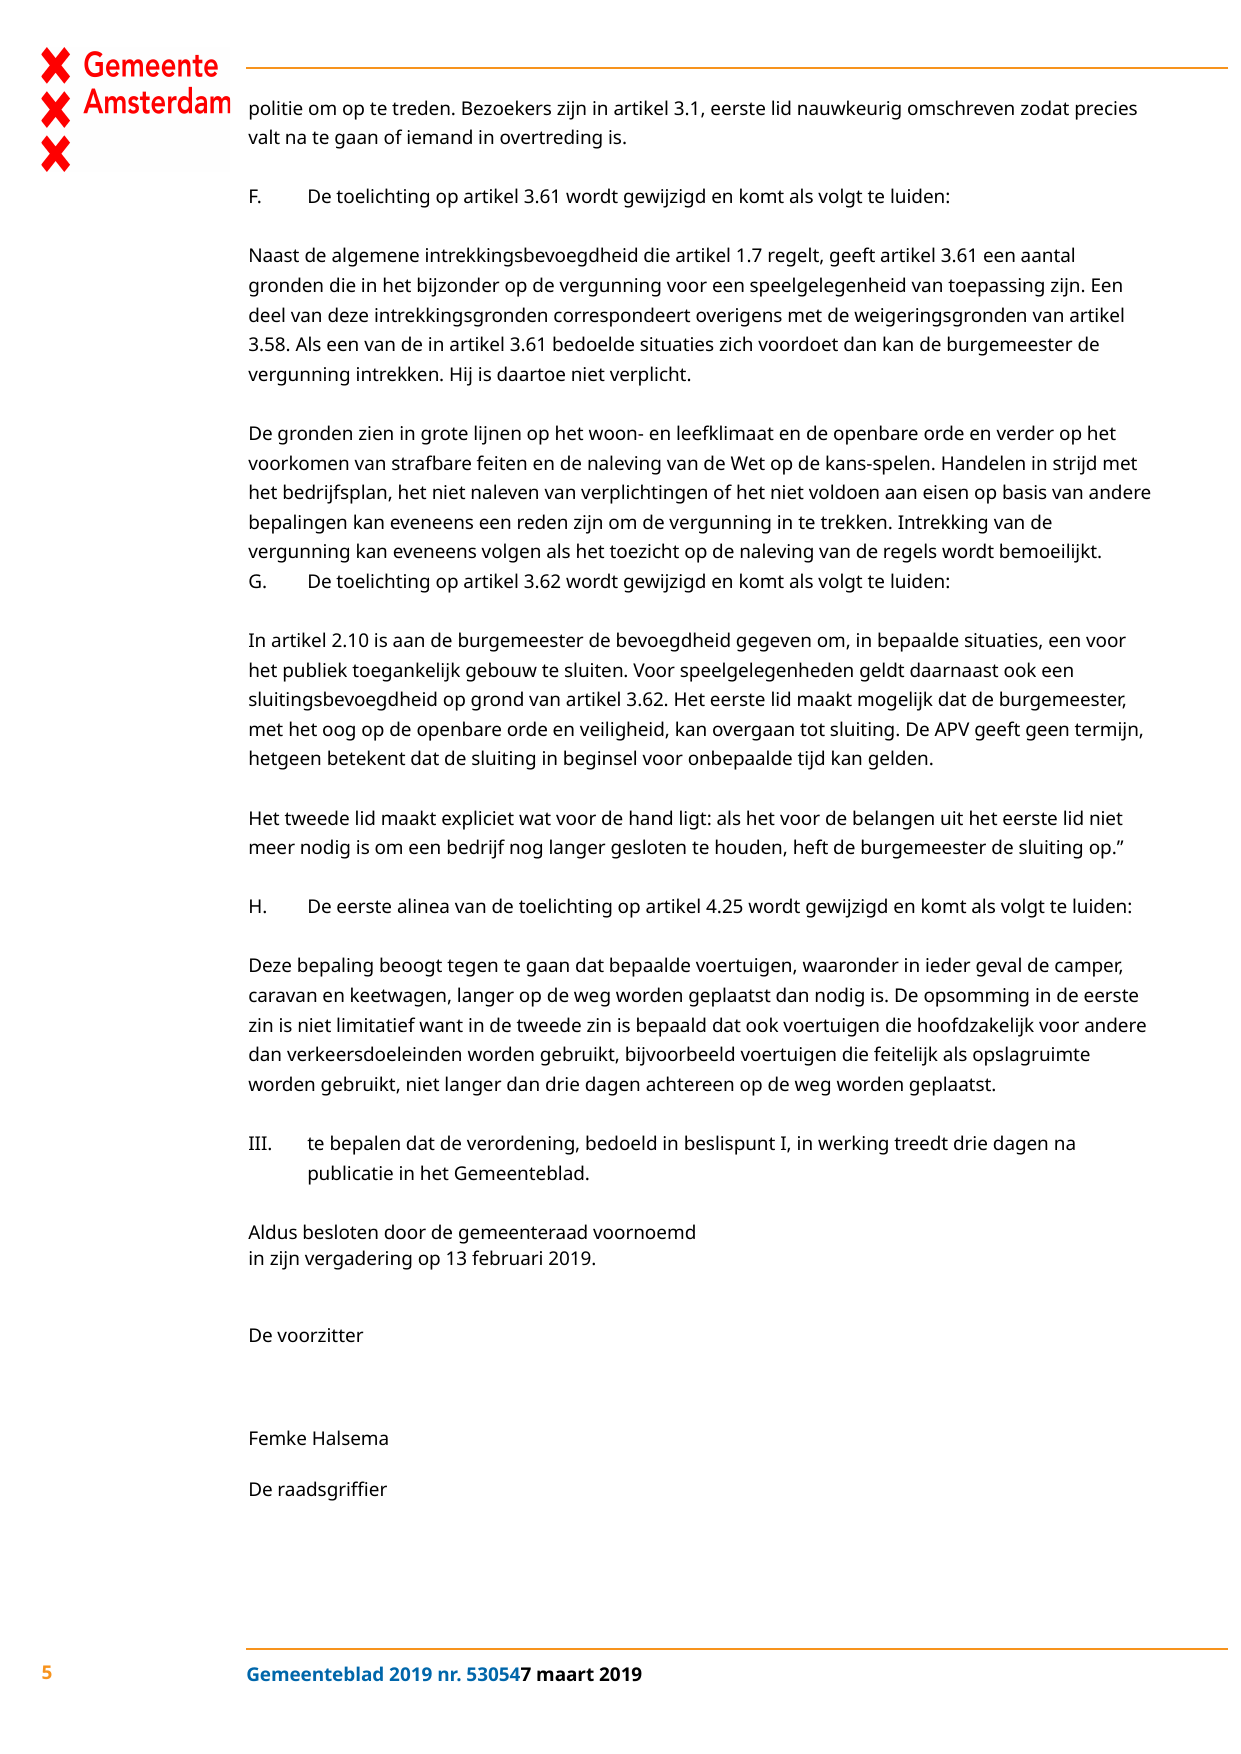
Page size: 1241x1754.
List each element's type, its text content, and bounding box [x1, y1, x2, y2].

list De toelichting op artikel 3.61 wordt gewijzigd en komt als volgt te luiden: [248, 183, 1152, 209]
text De raadsgriffier [248, 1476, 1152, 1502]
text Aldus besloten door de gemeenteraad voornoemd [248, 1219, 1152, 1245]
text Deze bepaling beoogt tegen te gaan dat bepaalde voertuigen, waaronder in ieder geval de camper, caravan en keetwagen, langer op de weg worden geplaatst dan nodig is. De opsomming in de eerste zin is niet limitatief want in de tweede zin is bepaald dat ook voertuigen die hoofdzakelijk voor andere dan verkeersdoeleinden worden gebruikt, bijvoorbeeld voertuigen die feitelijk als opslagruimte worden gebruikt, niet langer dan drie dagen achtereen op de weg worden geplaatst. [248, 953, 1152, 1097]
list te bepalen dat de verordening, bedoeld in beslispunt I, in werking treedt drie dagen na publicatie in het Gemeenteblad. [248, 1130, 1152, 1186]
text in zijn vergadering op 13 februari 2019. [248, 1245, 1152, 1270]
text In artikel 2.10 is aan de burgemeester de bevoegdheid gegeven om, in bepaalde situaties, een voor het publiek toegankelijk gebouw te sluiten. Voor speelgelegenheden geldt daarnaast ook een sluitingsbevoegdheid op grond van artikel 3.62. Het eerste lid maakt mogelijk dat de burgemeester, met het oog op de openbare orde en veiligheid, kan overgaan tot sluiting. De APV geeft geen termijn, hetgeen betekent dat de sluiting in beginsel voor onbepaalde tijd kan gelden. [248, 627, 1152, 771]
text Femke Halsema [248, 1425, 1152, 1451]
text De gronden zien in grote lijnen op het woon- en leefklimaat en de openbare orde en verder op het voorkomen van strafbare feiten en de naleving van de Wet op de kans-spelen. Handelen in strijd met het bedrijfsplan, het niet naleven van verplichtingen of het niet voldoen aan eisen op basis van andere bepalingen kan eveneens een reden zijn om de vergunning in te trekken. Intrekking van de vergunning kan eveneens volgen als het toezicht op de naleving van de regels wordt bemoeilijkt. [248, 420, 1152, 564]
list De toelichting op artikel 3.62 wordt gewijzigd en komt als volgt te luiden: [248, 568, 1152, 594]
picture [41, 47, 231, 172]
list De eerste alinea van de toelichting op artikel 4.25 wordt gewijzigd en komt als volgt te luiden: [248, 893, 1152, 919]
text politie om op te treden. Bezoekers zijn in artikel 3.1, eerste lid nauwkeurig omschreven zodat precies valt na te gaan of iemand in overtreding is. [248, 95, 1152, 150]
text Het tweede lid maakt expliciet wat voor de hand ligt: als het voor de belangen uit het eerste lid niet meer nodig is om een bedrijf nog langer gesloten te houden, heft de burgemeester de sluiting op.” [248, 805, 1152, 860]
text Naast de algemene intrekkingsbevoegdheid die artikel 1.7 regelt, geeft artikel 3.61 een aantal gronden die in het bijzonder op de vergunning voor een speelgelegenheid van toepassing zijn. Een deel van deze intrekkingsgronden correspondeert overigens met de weigeringsgronden van artikel 3.58. Als een van de in artikel 3.61 bedoelde situaties zich voordoet dan kan de burgemeester de vergunning intrekken. Hij is daartoe niet verplicht. [248, 243, 1152, 387]
text De voorzitter [248, 1322, 1152, 1348]
